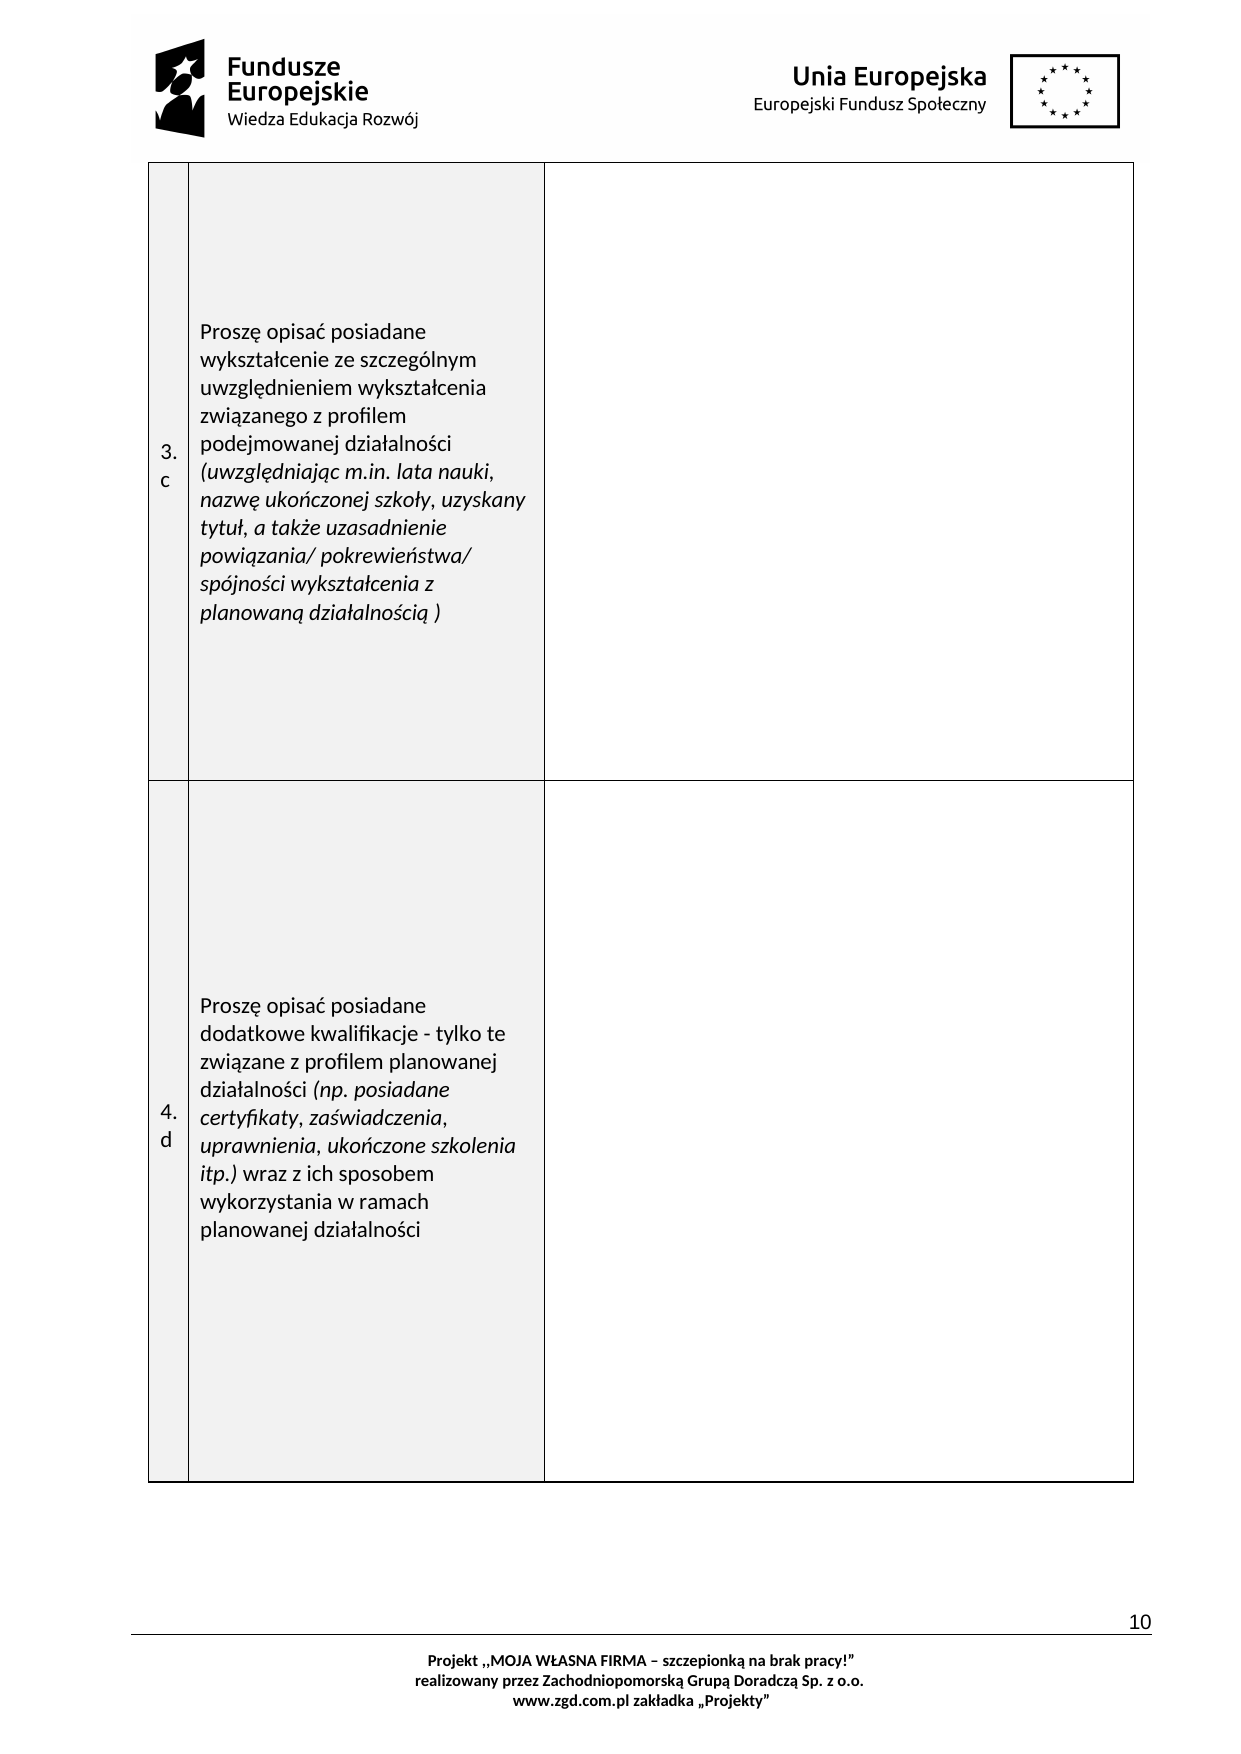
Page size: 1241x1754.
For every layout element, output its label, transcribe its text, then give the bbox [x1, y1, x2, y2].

table_cell [545, 781, 1133, 1481]
table_cell c [149, 163, 188, 780]
table_cell d [149, 781, 188, 1481]
table_cell Proszę opisać posiadane wykształcenie ze szczególnym uwzględnieniem wykształcenia związanego z profilem podejmowanej działalności (uwzględniając m.in. lata nauki, nazwę ukończonej szkoły, uzyskany tytuł, a także uzasadnienie powiązania/ pokrewieństwa/ spójności wykształcenia z planowaną działalnością ) [189, 163, 544, 780]
table_cell Proszę opisać posiadane dodatkowe kwalifikacje - tylko te związane z profilem planowanej działalności (np. posiadane certyfikaty, zaświadczenia, uprawnienia, ukończone szkolenia itp.) wraz z ich sposobem wykorzystania w ramach planowanej działalności [189, 781, 544, 1481]
table_cell [545, 163, 1133, 780]
